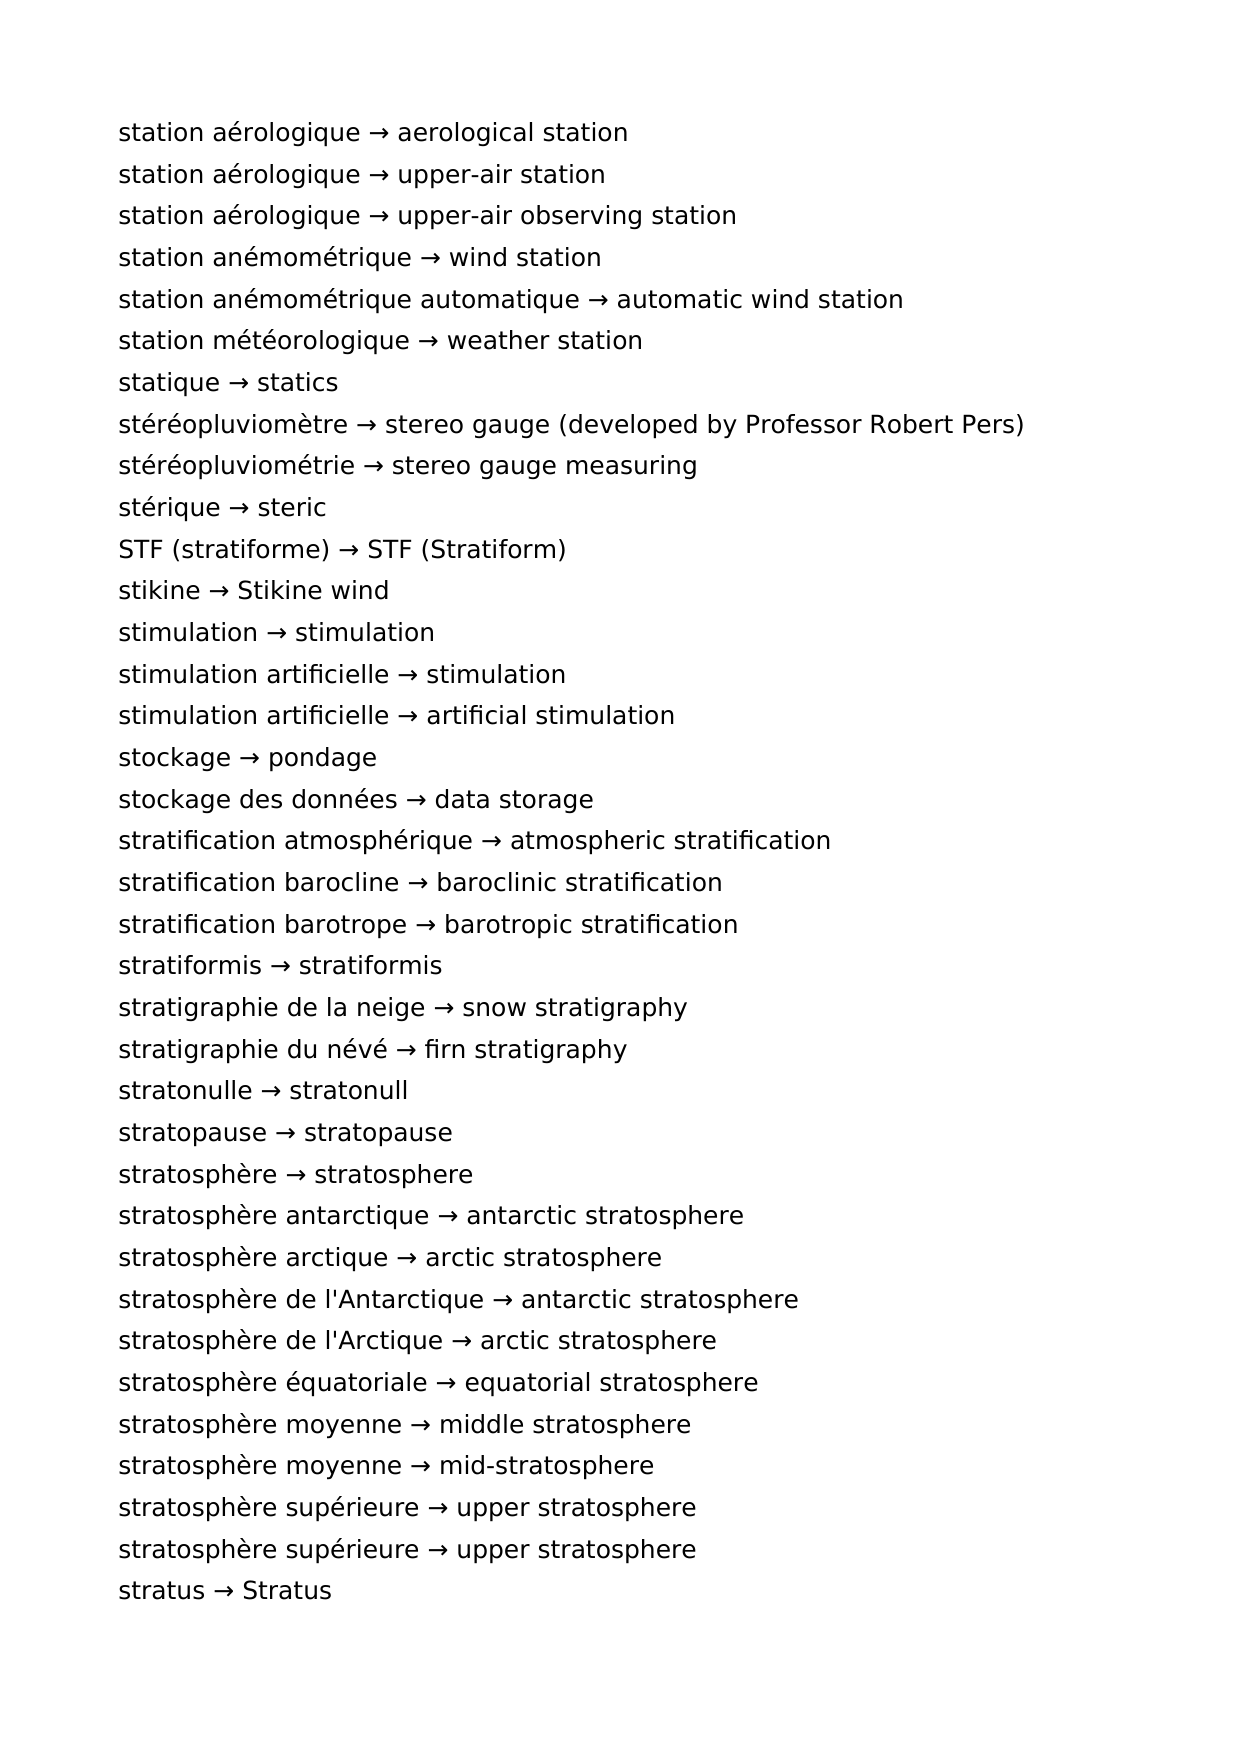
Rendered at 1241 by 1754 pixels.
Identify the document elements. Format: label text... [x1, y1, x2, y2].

text station anémométrique → wind station [118, 243, 1122, 272]
text stratosphère supérieure → upper stratosphere [118, 1493, 1122, 1522]
text stimulation artificielle → stimulation [118, 660, 1122, 689]
text stratus → Stratus [118, 1576, 1122, 1606]
text stéréopluviomètre → stereo gauge (developed by Professor Robert Pers) [118, 410, 1122, 439]
text station aérologique → upper-air station [118, 160, 1122, 189]
text stratification atmosphérique → atmospheric stratification [118, 826, 1122, 856]
text stratiformis → stratiformis [118, 951, 1122, 981]
text stratigraphie de la neige → snow stratigraphy [118, 993, 1122, 1022]
text statique → statics [118, 368, 1122, 397]
text stratosphère de l'Antarctique → antarctic stratosphere [118, 1285, 1122, 1314]
text stratification barotrope → barotropic stratification [118, 910, 1122, 939]
text stratosphère arctique → arctic stratosphere [118, 1243, 1122, 1272]
text stratosphère → stratosphere [118, 1160, 1122, 1189]
text stockage des données → data storage [118, 785, 1122, 814]
text stratification barocline → baroclinic stratification [118, 868, 1122, 897]
text stratopause → stratopause [118, 1118, 1122, 1147]
text station aérologique → upper-air observing station [118, 201, 1122, 231]
text stratosphère moyenne → mid-stratosphere [118, 1451, 1122, 1481]
text stérique → steric [118, 493, 1122, 522]
text STF (stratiforme) → STF (Stratiform) [118, 535, 1122, 564]
text stratosphère de l'Arctique → arctic stratosphere [118, 1326, 1122, 1356]
text stockage → pondage [118, 743, 1122, 772]
text stimulation artificielle → artificial stimulation [118, 701, 1122, 731]
text station anémométrique automatique → automatic wind station [118, 285, 1122, 314]
text stimulation → stimulation [118, 618, 1122, 647]
text stratosphère moyenne → middle stratosphere [118, 1410, 1122, 1439]
text station météorologique → weather station [118, 326, 1122, 356]
text stikine → Stikine wind [118, 576, 1122, 606]
text station aérologique → aerological station [118, 118, 1122, 147]
text stéréopluviométrie → stereo gauge measuring [118, 451, 1122, 481]
text stratosphère antarctique → antarctic stratosphere [118, 1201, 1122, 1231]
text stratosphère supérieure → upper stratosphere [118, 1535, 1122, 1564]
text stratigraphie du névé → firn stratigraphy [118, 1035, 1122, 1064]
text stratonulle → stratonull [118, 1076, 1122, 1106]
text stratosphère équatoriale → equatorial stratosphere [118, 1368, 1122, 1397]
